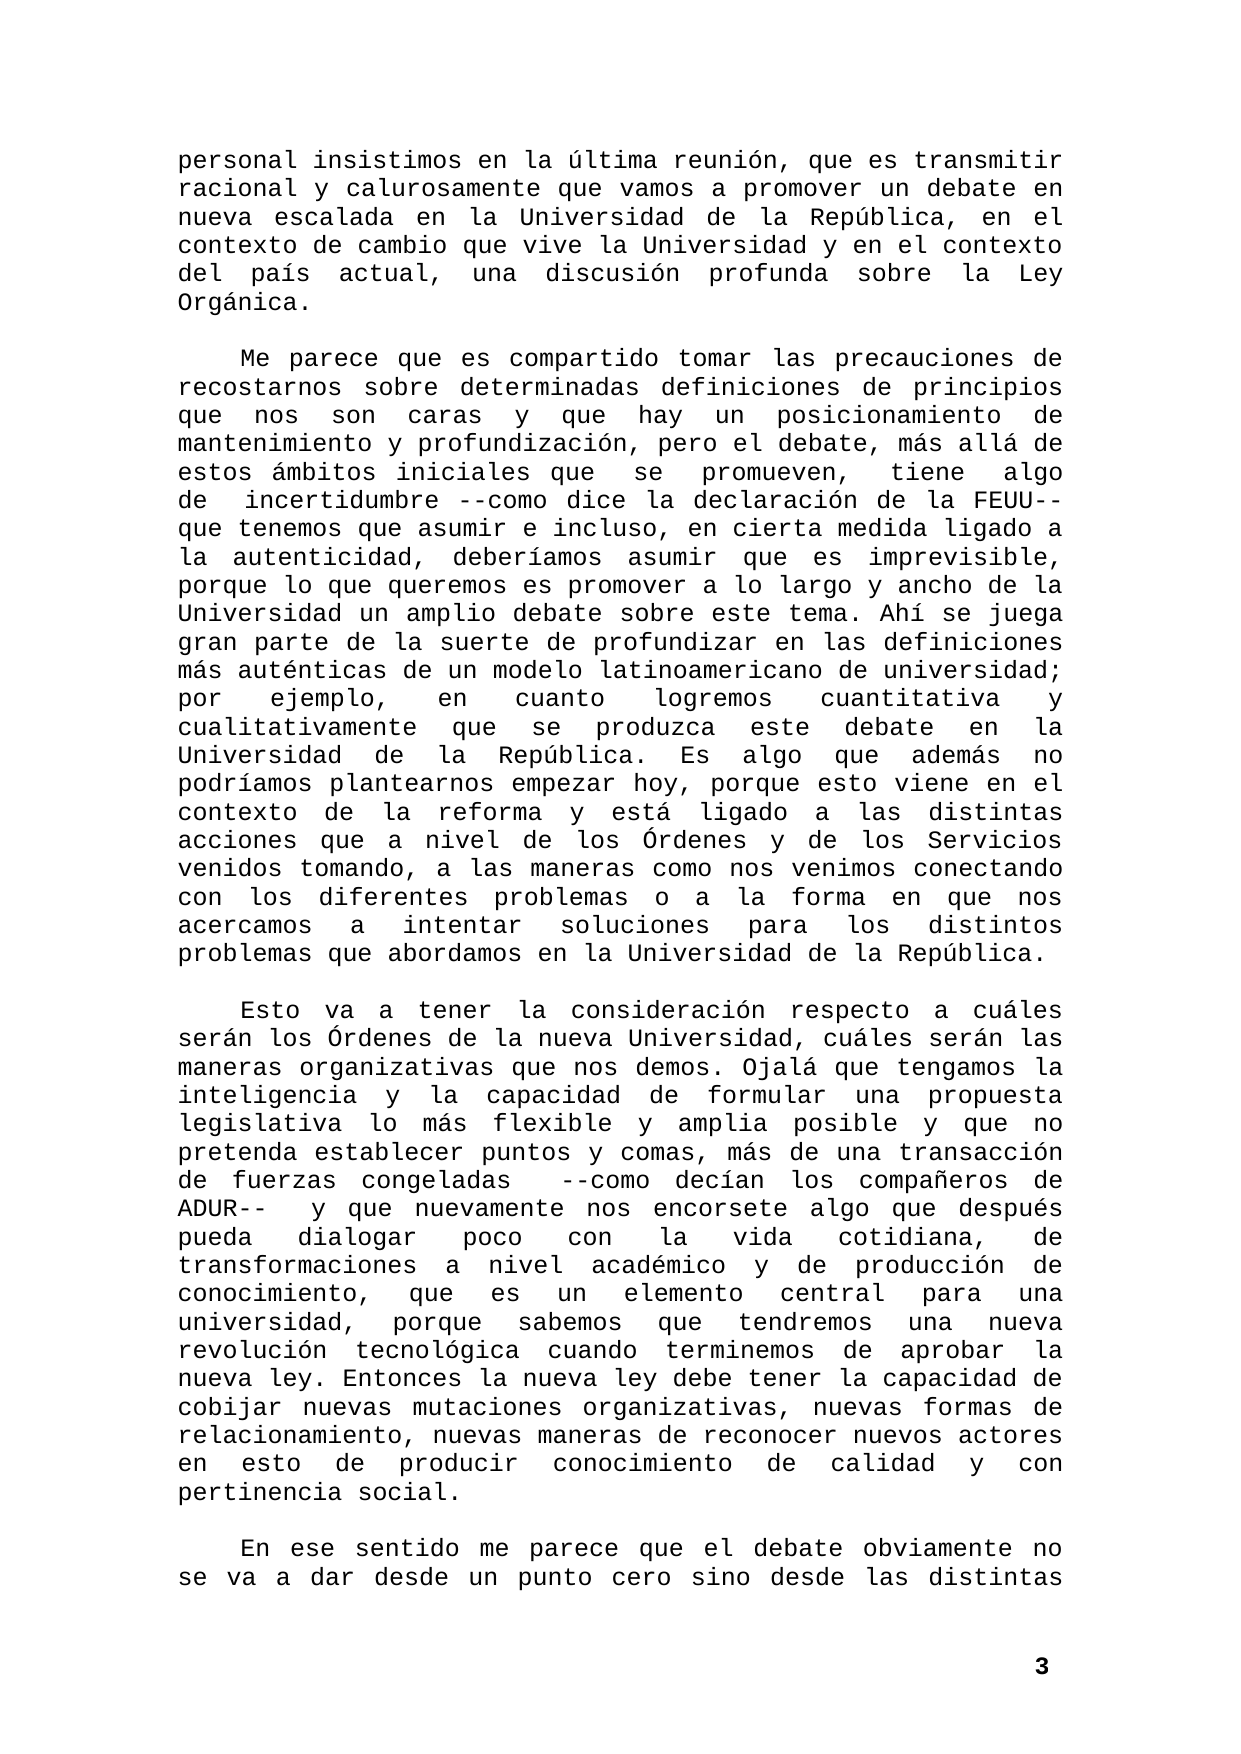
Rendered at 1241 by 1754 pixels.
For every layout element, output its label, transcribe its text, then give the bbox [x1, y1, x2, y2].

text En ese sentido me parece que el debate obviamente no se va a dar desde un punto cero sino desde las distintas [177, 1536, 1063, 1593]
text personal insistimos en la última reunión, que es transmitir racional y calurosamente que vamos a promover un debate en nueva escalada en la Universidad de la República, en el contexto de cambio que vive la Universidad y en el contexto del país actual, una discusión profunda sobre la Ley Orgánica. [177, 148, 1063, 318]
text Me parece que es compartido tomar las precauciones de recostarnos sobre determinadas definiciones de principios que nos son caras y que hay un posicionamiento de mantenimiento y profundización, pero el debate, más allá de estos ámbitos iniciales que se promueven, tiene algo de incertidumbre --como dice la declaración de la FEUU-- que tenemos que asumir e incluso, en cierta medida ligado a la autenticidad, deberíamos asumir que es imprevisible, porque lo que queremos es promover a lo largo y ancho de la Universidad un amplio debate sobre este tema. Ahí se juega gran parte de la suerte de profundizar en las definiciones más auténticas de un modelo latinoamericano de universidad; por ejemplo, en cuanto logremos cuantitativa y cualitativamente que se produzca este debate en la Universidad de la República. Es algo que además no podríamos plantearnos empezar hoy, porque esto viene en el contexto de la reforma y está ligado a las distintas acciones que a nivel de los Órdenes y de los Servicios venidos tomando, a las maneras como nos venimos conectando con los diferentes problemas o a la forma en que nos acercamos a intentar soluciones para los distintos problemas que abordamos en la Universidad de la República. [177, 346, 1063, 969]
text Esto va a tener la consideración respecto a cuáles serán los Órdenes de la nueva Universidad, cuáles serán las maneras organizativas que nos demos. Ojalá que tengamos la inteligencia y la capacidad de formular una propuesta legislativa lo más flexible y amplia posible y que no pretenda establecer puntos y comas, más de una transacción de fuerzas congeladas --como decían los compañeros de ADUR-- y que nuevamente nos encorsete algo que después pueda dialogar poco con la vida cotidiana, de transformaciones a nivel académico y de producción de conocimiento, que es un elemento central para una universidad, porque sabemos que tendremos una nueva revolución tecnológica cuando terminemos de aprobar la nueva ley. Entonces la nueva ley debe tener la capacidad de cobijar nuevas mutaciones organizativas, nuevas formas de relacionamiento, nuevas maneras de reconocer nuevos actores en esto de producir conocimiento de calidad y con pertinencia social. [177, 998, 1063, 1508]
